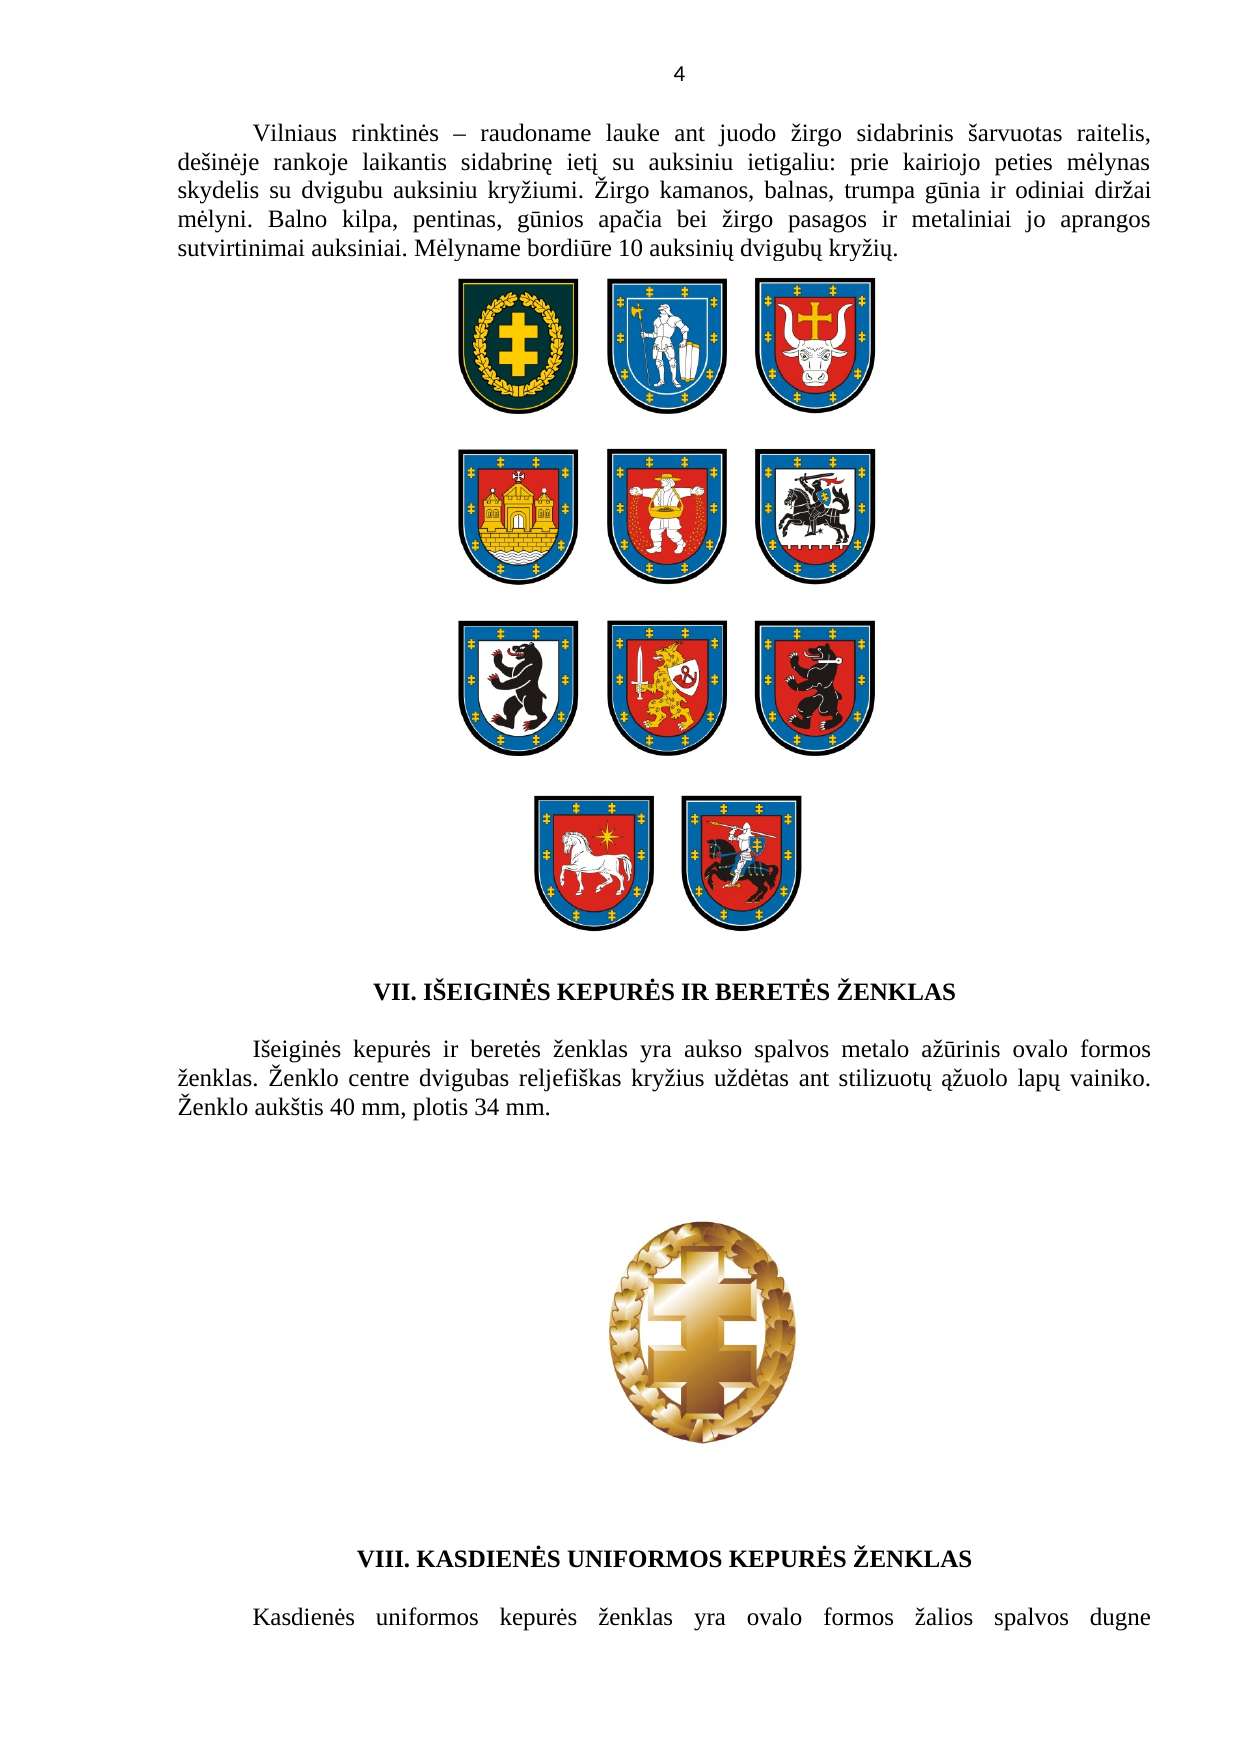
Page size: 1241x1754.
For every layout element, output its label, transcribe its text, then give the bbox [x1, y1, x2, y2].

text VII. Išeiginės kepurės ir beretės ženklas [177, 977, 1152, 1006]
text Vilniaus rinktinės – raudoname lauke ant juodo žirgo sidabrinis šarvuotas raitelis, dešinėje rankoje laikantis sidabrinę ietį su auksiniu ietigaliu: prie kairiojo peties mėlynas skydelis su dvigubu auksiniu kryžiumi. Žirgo kamanos, balnas, trumpa gūnia ir odiniai diržai mėlyni. Balno kilpa, pentinas, gūnios apačia bei žirgo pasagos ir metaliniai jo aprangos sutvirtinimai auksiniai. Mėlyname bordiūre 10 auksinių dvigubų kryžių. [177, 118, 1152, 262]
text VIII. Kasdienės uniformos kepurės ženklas [177, 1544, 1152, 1573]
text Išeiginės kepurės ir beretės ženklas yra aukso spalvos metalo ažūrinis ovalo formos ženklas. Ženklo centre dvigubas reljefiškas kryžius uždėtas ant stilizuotų ąžuolo lapų vainiko. Ženklo aukštis 40 mm, plotis 34 mm. [177, 1034, 1152, 1121]
text Kasdienės uniformos kepurės ženklas yra ovalo formos žalios spalvos dugne [177, 1602, 1152, 1631]
